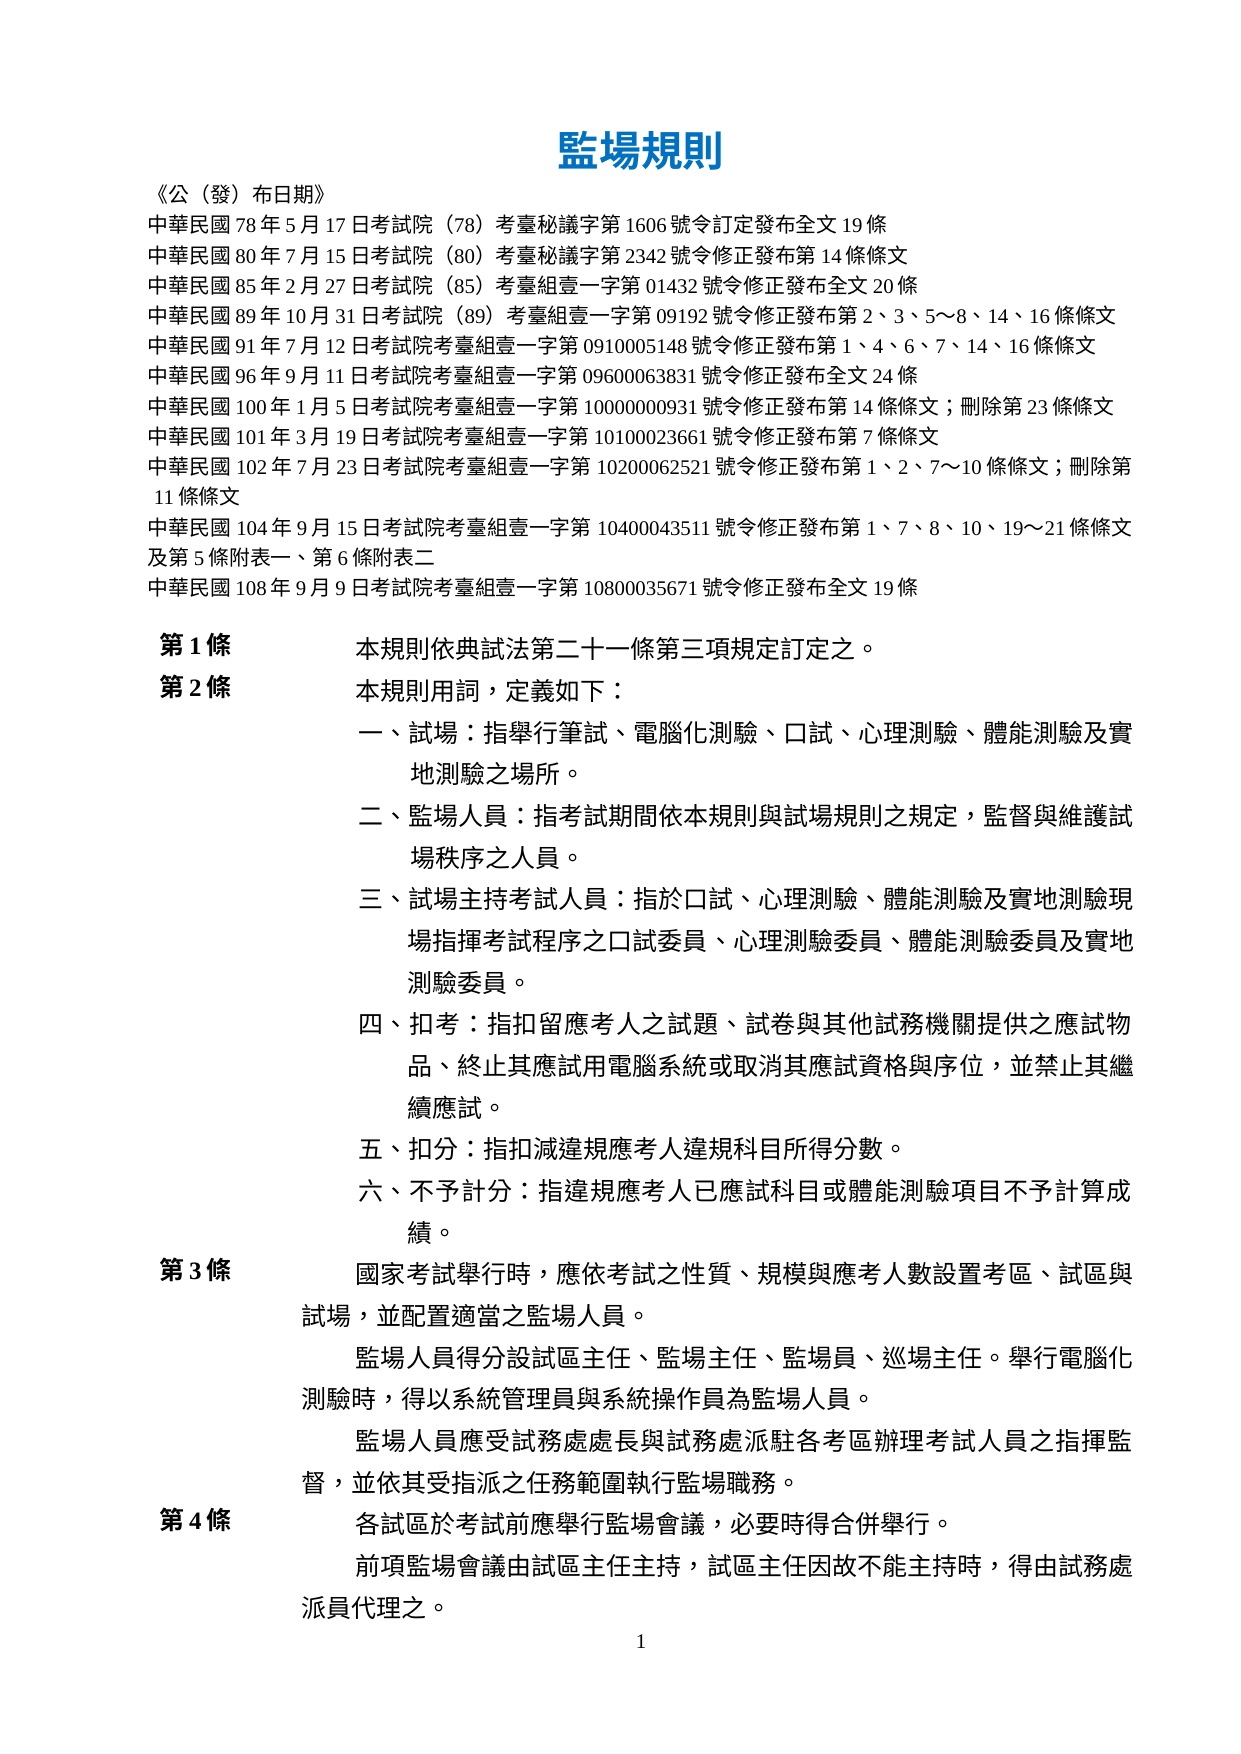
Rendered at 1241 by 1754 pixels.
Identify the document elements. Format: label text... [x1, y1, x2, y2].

table_cell 第4條 [148, 1500, 290, 1625]
text 中華民國100年1月5日考試院考臺組壹一字第10000000931號令修正發布第14條條文；刪除第23條條文 [148, 390, 1134, 420]
table_cell 第3條 [148, 1250, 290, 1500]
text 中華民國89年10月31日考試院（89）考臺組壹一字第09192號令修正發布第2、3、5～8、14、16條條文 [148, 299, 1134, 329]
text 中華民國101年3月19日考試院考臺組壹一字第10100023661號令修正發布第7條條文 [148, 420, 1134, 450]
text 中華民國102年7月23日考試院考臺組壹一字第10200062521號令修正發布第1、2、7～10條條文；刪除第11條條文 [148, 450, 1134, 511]
text 中華民國96年9月11日考試院考臺組壹一字第09600063831號令修正發布全文24條 [148, 360, 1134, 390]
text 中華民國80年7月15日考試院（80）考臺秘議字第2342號令修正發布第14條條文 [148, 239, 1134, 269]
text 中華民國78年5月17日考試院（78）考臺秘議字第1606號令訂定發布全文19條 [148, 209, 1134, 239]
table_cell 本規則用詞，定義如下： 一、試場：指舉行筆試、電腦化測驗、口試、心理測驗、體能測驗及實地測驗之場所。 二、監場人員：指考試期間依本規則與試場規則之規定，監督與維護試場秩序之人員。 三、試場主持考試人員：指於口試、心理測驗、體能測驗及實地測驗現場指揮考試程序之口試委員、心理測驗委員、體能測驗委員及實地測驗委員。 四、扣考：指扣留應考人之試題、試卷與其他試務機關提供之應試物品、終止其應試用電腦系統或取消其應試資格與序位，並禁止其繼續應試。 五、扣分：指扣減違規應考人違規科目所得分數。 六、不予計分：指違規應考人已應試科目或體能測驗項目不予計算成績。 [290, 667, 1146, 1250]
table_cell 第2條 [148, 667, 290, 1250]
text 《公（發）布日期》 [148, 178, 1134, 209]
table_cell 各試區於考試前應舉行監場會議，必要時得合併舉行。 前項監場會議由試區主任主持，試區主任因故不能主持時，得由試務處派員代理之。 [290, 1500, 1146, 1625]
table_header 第1條 [148, 625, 290, 667]
text 中華民國104年9月15日考試院考臺組壹一字第10400043511號令修正發布第1、7、8、10、19～21條條文及第5條附表一、第6條附表二 [148, 511, 1134, 571]
table_header 本規則依典試法第二十一條第三項規定訂定之。 [290, 625, 1146, 667]
text 中華民國91年7月12日考試院考臺組壹一字第0910005148號令修正發布第1、4、6、7、14、16條條文 [148, 329, 1134, 360]
text 中華民國108年9月9日考試院考臺組壹一字第10800035671號令修正發布全文19條 [148, 571, 1134, 601]
subtitle 監場規則 [148, 118, 1134, 178]
table_cell 國家考試舉行時，應依考試之性質、規模與應考人數設置考區、試區與試場，並配置適當之監場人員。 監場人員得分設試區主任、監場主任、監場員、巡場主任。舉行電腦化測驗時，得以系統管理員與系統操作員為監場人員。 監場人員應受試務處處長與試務處派駐各考區辦理考試人員之指揮監督，並依其受指派之任務範圍執行監場職務。 [290, 1250, 1146, 1500]
text 中華民國85年2月27日考試院（85）考臺組壹一字第01432號令修正發布全文20條 [148, 269, 1134, 299]
